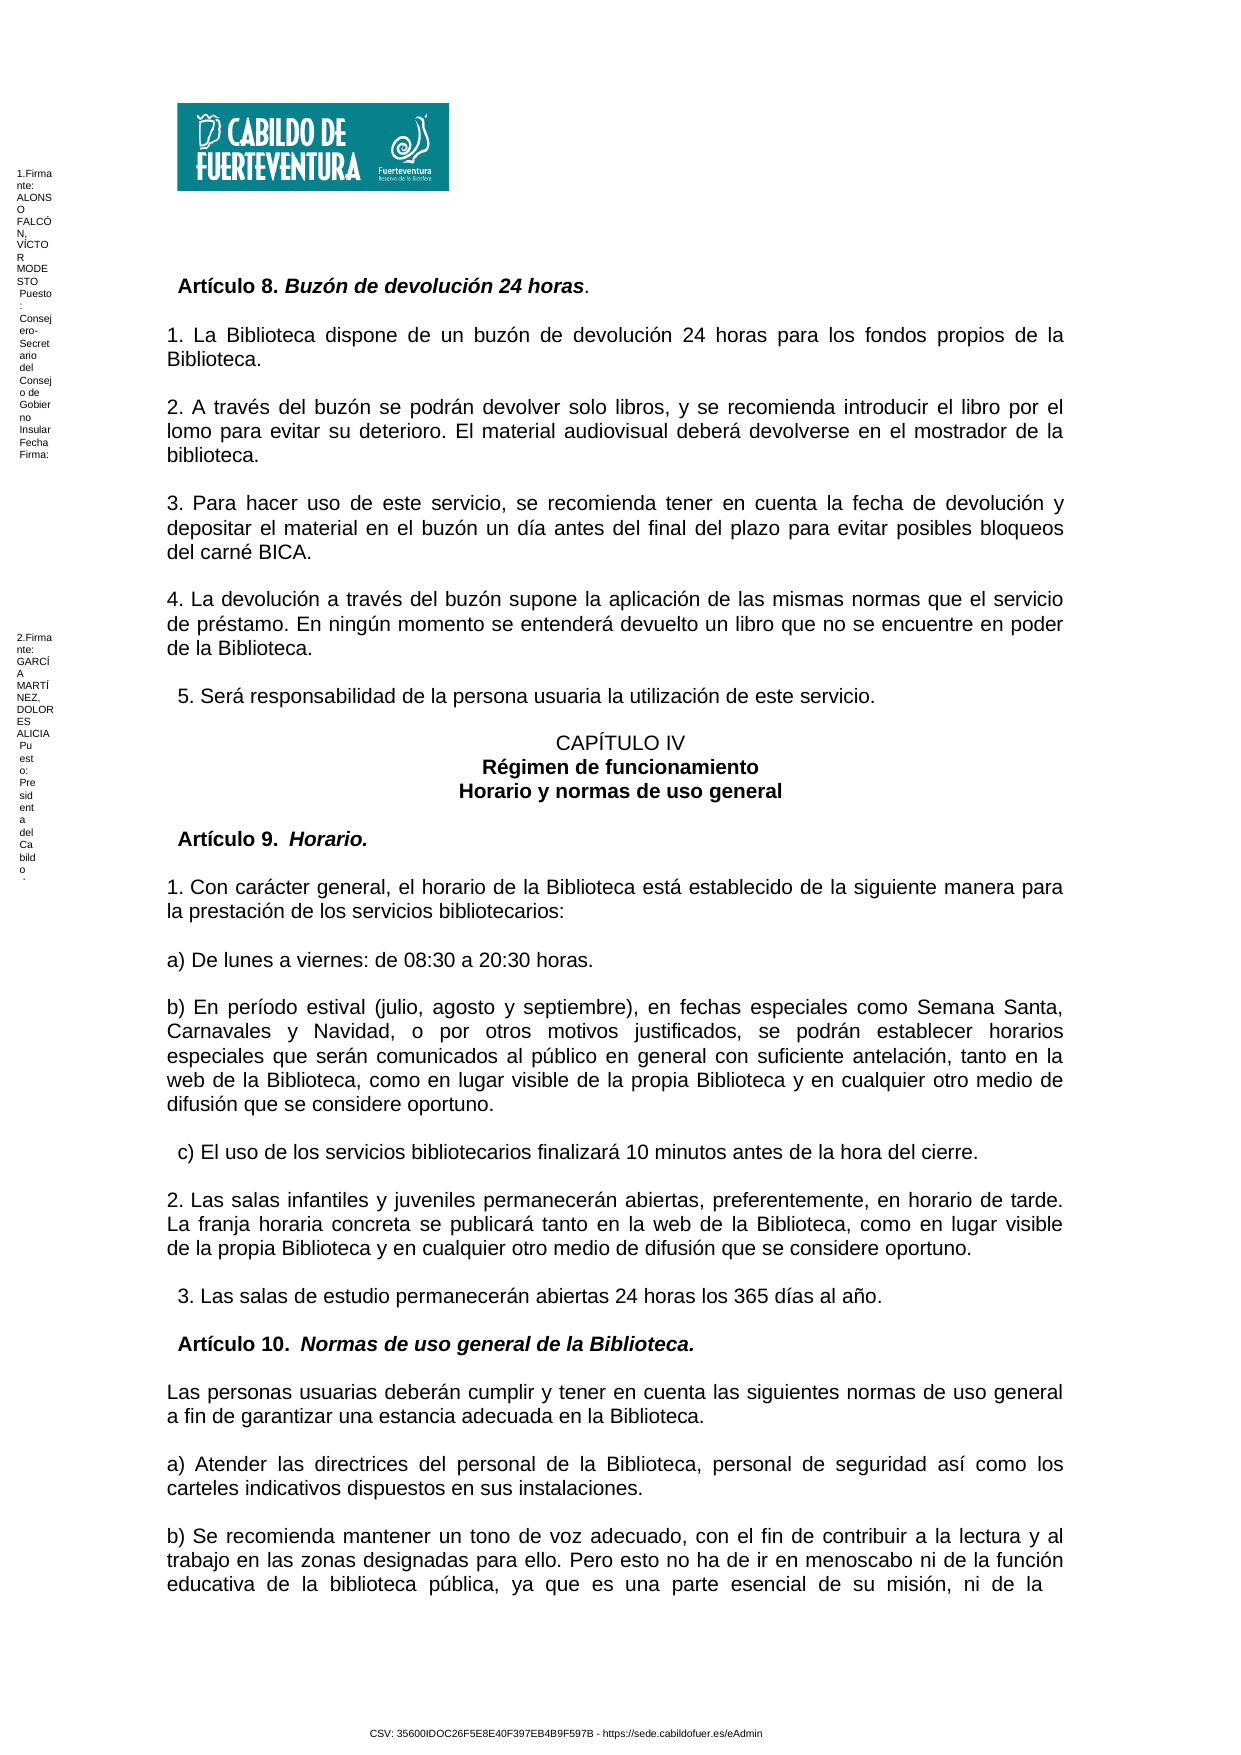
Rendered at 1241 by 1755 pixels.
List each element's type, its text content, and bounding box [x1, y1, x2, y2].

list Para hacer uso de este servicio, se recomienda tener en cuenta la fecha de devolución y depositar el material en el buzón un día antes del final del plazo para evitar posibles bloqueos del carné BICA. [167, 491, 1064, 563]
list La devolución a través del buzón supone la aplicación de las mismas normas que el servicio de préstamo. En ningún momento se entenderá devuelto un libro que no se encuentre en poder de la Biblioteca. [167, 587, 1064, 659]
text Artículo 8. Buzón de devolución 24 horas. [177, 274, 1241, 298]
text 1.Firmante: ALONSO FALCÓN, VÍCTOR MODESTO [17, 167, 54, 287]
list Se recomienda mantener un tono de voz adecuado, con el fin de contribuir a la lectura y al trabajo en las zonas designadas para ello. Pero esto no ha de ir en menoscabo ni de la función educativa de la biblioteca pública, ya que es una parte esencial de su misión, ni de la [167, 1524, 1064, 1596]
text CAPÍTULO IV [203, 731, 1038, 755]
list De lunes a viernes: de 08:30 a 20:30 horas. [167, 947, 1241, 971]
list La Biblioteca dispone de un buzón de devolución 24 horas para los fondos propios de la Biblioteca. [167, 323, 1064, 371]
text Las personas usuarias deberán cumplir y tener en cuenta las siguientes normas de uso general a fin de garantizar una estancia adecuada en la Biblioteca. [167, 1379, 1064, 1428]
list Será responsabilidad de la persona usuaria la utilización de este servicio. [177, 683, 1241, 707]
list A través del buzón se podrán devolver solo libros, y se recomienda introducir el libro por el lomo para evitar su deterioro. El material audiovisual deberá devolverse en el mostrador de la biblioteca. [167, 395, 1064, 467]
subtitle Régimen de funcionamiento Horario y normas de uso general [457, 755, 783, 803]
list Las salas infantiles y juveniles permanecerán abiertas, preferentemente, en horario de tarde. La franja horaria concreta se publicará tanto en la web de la Biblioteca, como en lugar visible de la propia Biblioteca y en cualquier otro medio de difusión que se considere oportuno. [167, 1187, 1064, 1260]
text 2.Firmante: GARCÍA MARTÍNEZ, DOLORES ALICIA [17, 631, 54, 739]
text Artículo 10. Normas de uso general de la Biblioteca. [177, 1332, 1241, 1356]
list Las salas de estudio permanecerán abiertas 24 horas los 365 días al año. [177, 1284, 1241, 1308]
list Con carácter general, el horario de la Biblioteca está establecido de la siguiente manera para la prestación de los servicios bibliotecarios: [167, 875, 1064, 923]
text Puesto: Presidenta del Cabildo de Fuerteventura Fecha Firma: 14/01/2025 15:09:51 [19, 740, 36, 879]
text Puesto: Consejero-Secretario del Consejo de Gobierno Insular Fecha Firma: 14/01/2025 11:07:00 [19, 288, 52, 463]
list En período estival (julio, agosto y septiembre), en fechas especiales como Semana Santa, Carnavales y Navidad, o por otros motivos justificados, se podrán establecer horarios especiales que serán comunicados al público en general con suficiente antelación, tanto en la web de la Biblioteca, como en lugar visible de la propia Biblioteca y en cualquier otro medio de difusión que se considere oportuno. [167, 995, 1064, 1116]
text Artículo 9. Horario. [177, 827, 1241, 851]
list Atender las directrices del personal de la Biblioteca, personal de seguridad así como los carteles indicativos dispuestos en sus instalaciones. [167, 1452, 1064, 1500]
list El uso de los servicios bibliotecarios finalizará 10 minutos antes de la hora del cierre. [177, 1139, 1241, 1163]
